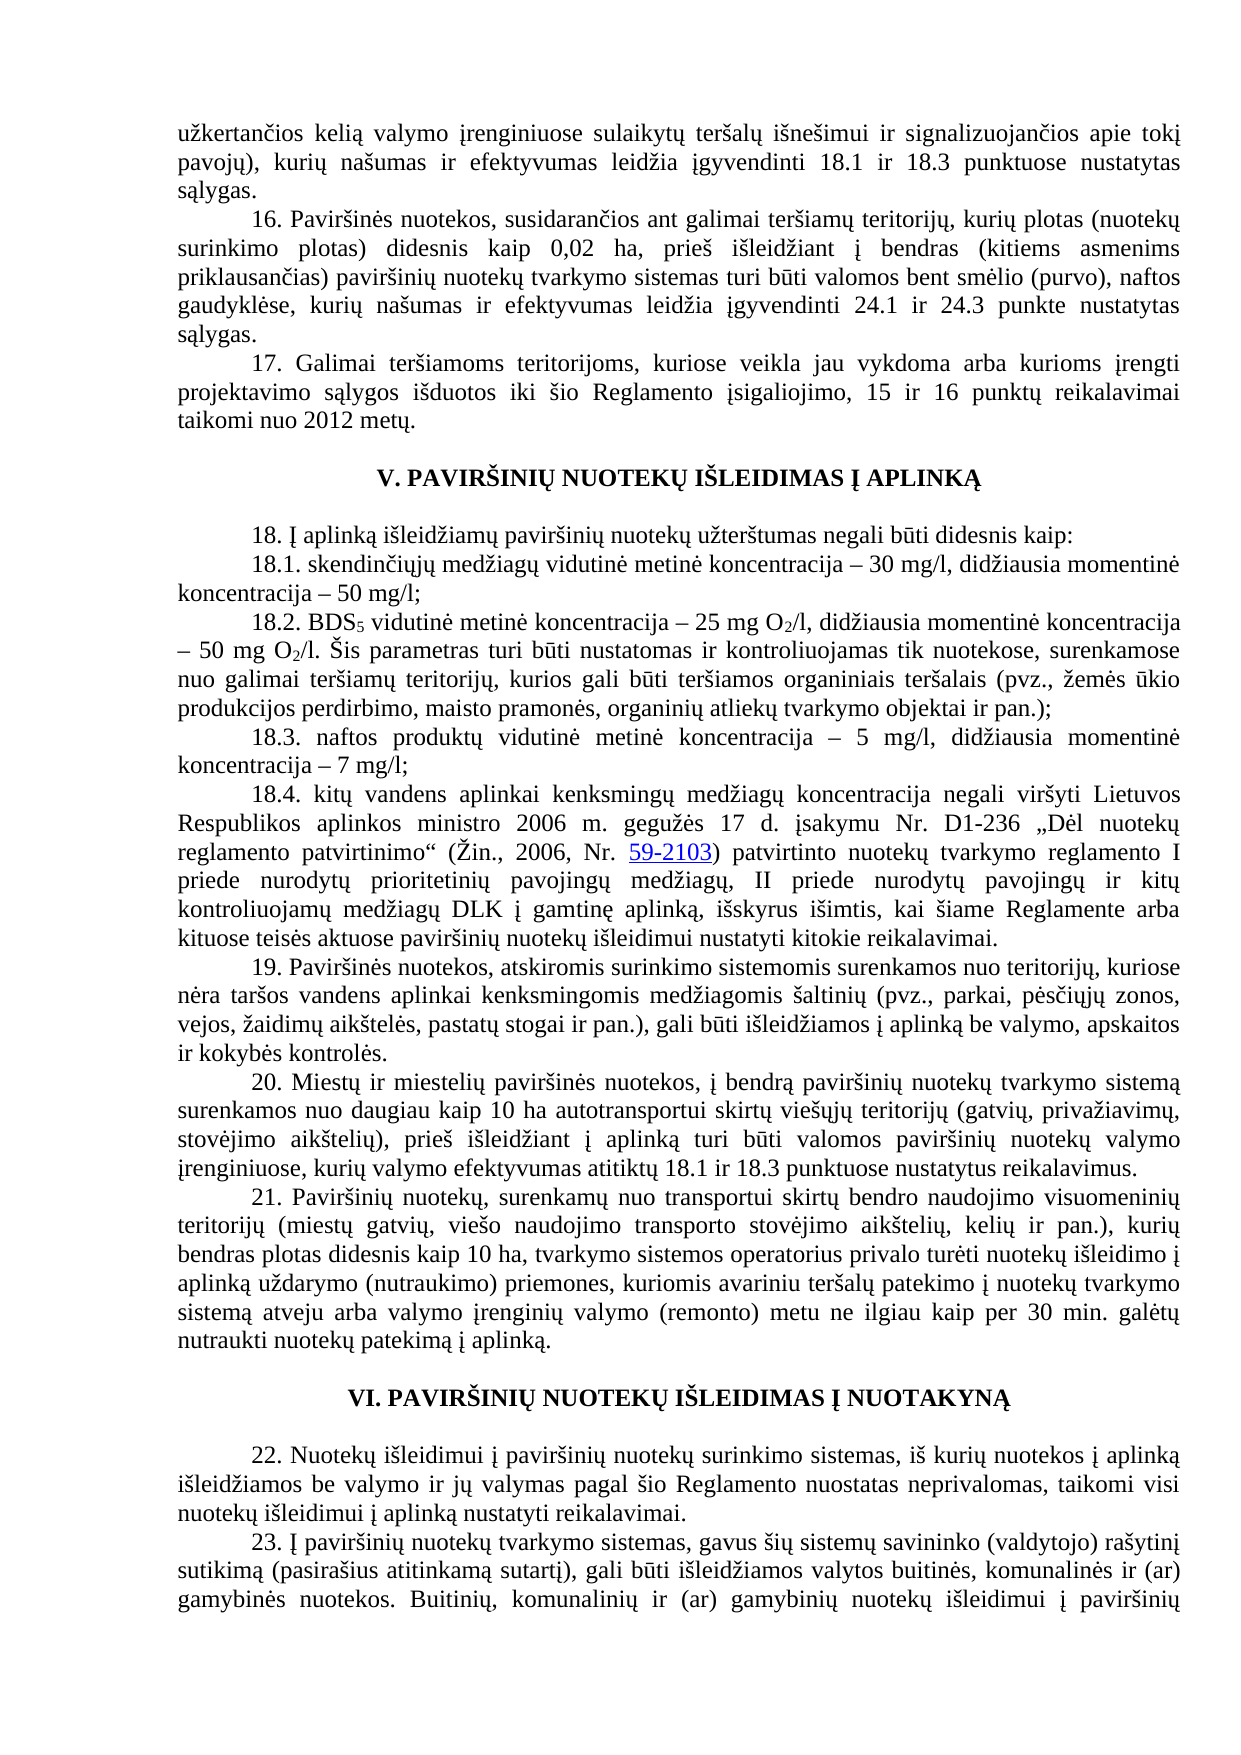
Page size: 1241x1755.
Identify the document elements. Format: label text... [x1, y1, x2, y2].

text užkertančios kelią valymo įrenginiuose sulaikytų teršalų išnešimui ir signalizuojančios apie tokį pavojų), kurių našumas ir efektyvumas leidžia įgyvendinti 18.1 ir 18.3 punktuose nustatytas sąlygas. [177, 118, 1181, 204]
text 18.2. BDS5 vidutinė metinė koncentracija – 25 mg O2/l, didžiausia momentinė koncentracija – 50 mg O2/l. Šis parametras turi būti nustatomas ir kontroliuojamas tik nuotekose, surenkamose nuo galimai teršiamų teritorijų, kurios gali būti teršiamos organiniais teršalais (pvz., žemės ūkio produkcijos perdirbimo, maisto pramonės, organinių atliekų tvarkymo objektai ir pan.); [177, 607, 1181, 722]
text 19. Paviršinės nuotekos, atskiromis surinkimo sistemomis surenkamos nuo teritorijų, kuriose nėra taršos vandens aplinkai kenksmingomis medžiagomis šaltinių (pvz., parkai, pėsčiųjų zonos, vejos, žaidimų aikštelės, pastatų stogai ir pan.), gali būti išleidžiamos į aplinką be valymo, apskaitos ir kokybės kontrolės. [177, 952, 1181, 1067]
text 18.4. kitų vandens aplinkai kenksmingų medžiagų koncentracija negali viršyti Lietuvos Respublikos aplinkos ministro 2006 m. gegužės 17 d. įsakymu Nr. D1-236 „Dėl nuotekų reglamento patvirtinimo“ (Žin., 2006, Nr. 59-2103) patvirtinto nuotekų tvarkymo reglamento I priede nurodytų prioritetinių pavojingų medžiagų, II priede nurodytų pavojingų ir kitų kontroliuojamų medžiagų DLK į gamtinę aplinką, išskyrus išimtis, kai šiame Reglamente arba kituose teisės aktuose paviršinių nuotekų išleidimui nustatyti kitokie reikalavimai. [177, 779, 1181, 952]
text 16. Paviršinės nuotekos, susidarančios ant galimai teršiamų teritorijų, kurių plotas (nuotekų surinkimo plotas) didesnis kaip 0,02 ha, prieš išleidžiant į bendras (kitiems asmenims priklausančias) paviršinių nuotekų tvarkymo sistemas turi būti valomos bent smėlio (purvo), naftos gaudyklėse, kurių našumas ir efektyvumas leidžia įgyvendinti 24.1 ir 24.3 punkte nustatytas sąlygas. [177, 204, 1181, 348]
text 17. Galimai teršiamoms teritorijoms, kuriose veikla jau vykdoma arba kurioms įrengti projektavimo sąlygos išduotos iki šio Reglamento įsigaliojimo, 15 ir 16 punktų reikalavimai taikomi nuo 2012 metų. [177, 348, 1181, 434]
text 21. Paviršinių nuotekų, surenkamų nuo transportui skirtų bendro naudojimo visuomeninių teritorijų (miestų gatvių, viešo naudojimo transporto stovėjimo aikštelių, kelių ir pan.), kurių bendras plotas didesnis kaip 10 ha, tvarkymo sistemos operatorius privalo turėti nuotekų išleidimo į aplinką uždarymo (nutraukimo) priemones, kuriomis avariniu teršalų patekimo į nuotekų tvarkymo sistemą atveju arba valymo įrenginių valymo (remonto) metu ne ilgiau kaip per 30 min. galėtų nutraukti nuotekų patekimą į aplinką. [177, 1182, 1181, 1354]
text 18. Į aplinką išleidžiamų paviršinių nuotekų užterštumas negali būti didesnis kaip: [177, 521, 1181, 549]
text 23. Į paviršinių nuotekų tvarkymo sistemas, gavus šių sistemų savininko (valdytojo) rašytinį sutikimą (pasirašius atitinkamą sutartį), gali būti išleidžiamos valytos buitinės, komunalinės ir (ar) gamybinės nuotekos. Buitinių, komunalinių ir (ar) gamybinių nuotekų išleidimui į paviršinių [177, 1527, 1181, 1613]
text VI. PAVIRŠINIŲ NUOTEKŲ IŠLEIDIMAS Į NUOTAKYNĄ [177, 1383, 1181, 1412]
text 18.3. naftos produktų vidutinė metinė koncentracija – 5 mg/l, didžiausia momentinė koncentracija – 7 mg/l; [177, 722, 1181, 779]
text 18.1. skendinčiųjų medžiagų vidutinė metinė koncentracija – 30 mg/l, didžiausia momentinė koncentracija – 50 mg/l; [177, 549, 1181, 607]
text 22. Nuotekų išleidimui į paviršinių nuotekų surinkimo sistemas, iš kurių nuotekos į aplinką išleidžiamos be valymo ir jų valymas pagal šio Reglamento nuostatas neprivalomas, taikomi visi nuotekų išleidimui į aplinką nustatyti reikalavimai. [177, 1441, 1181, 1527]
text 20. Miestų ir miestelių paviršinės nuotekos, į bendrą paviršinių nuotekų tvarkymo sistemą surenkamos nuo daugiau kaip 10 ha autotransportui skirtų viešųjų teritorijų (gatvių, privažiavimų, stovėjimo aikštelių), prieš išleidžiant į aplinką turi būti valomos paviršinių nuotekų valymo įrenginiuose, kurių valymo efektyvumas atitiktų 18.1 ir 18.3 punktuose nustatytus reikalavimus. [177, 1067, 1181, 1182]
text V. PAVIRŠINIŲ NUOTEKŲ IŠLEIDIMAS Į APLINKĄ [177, 463, 1181, 492]
